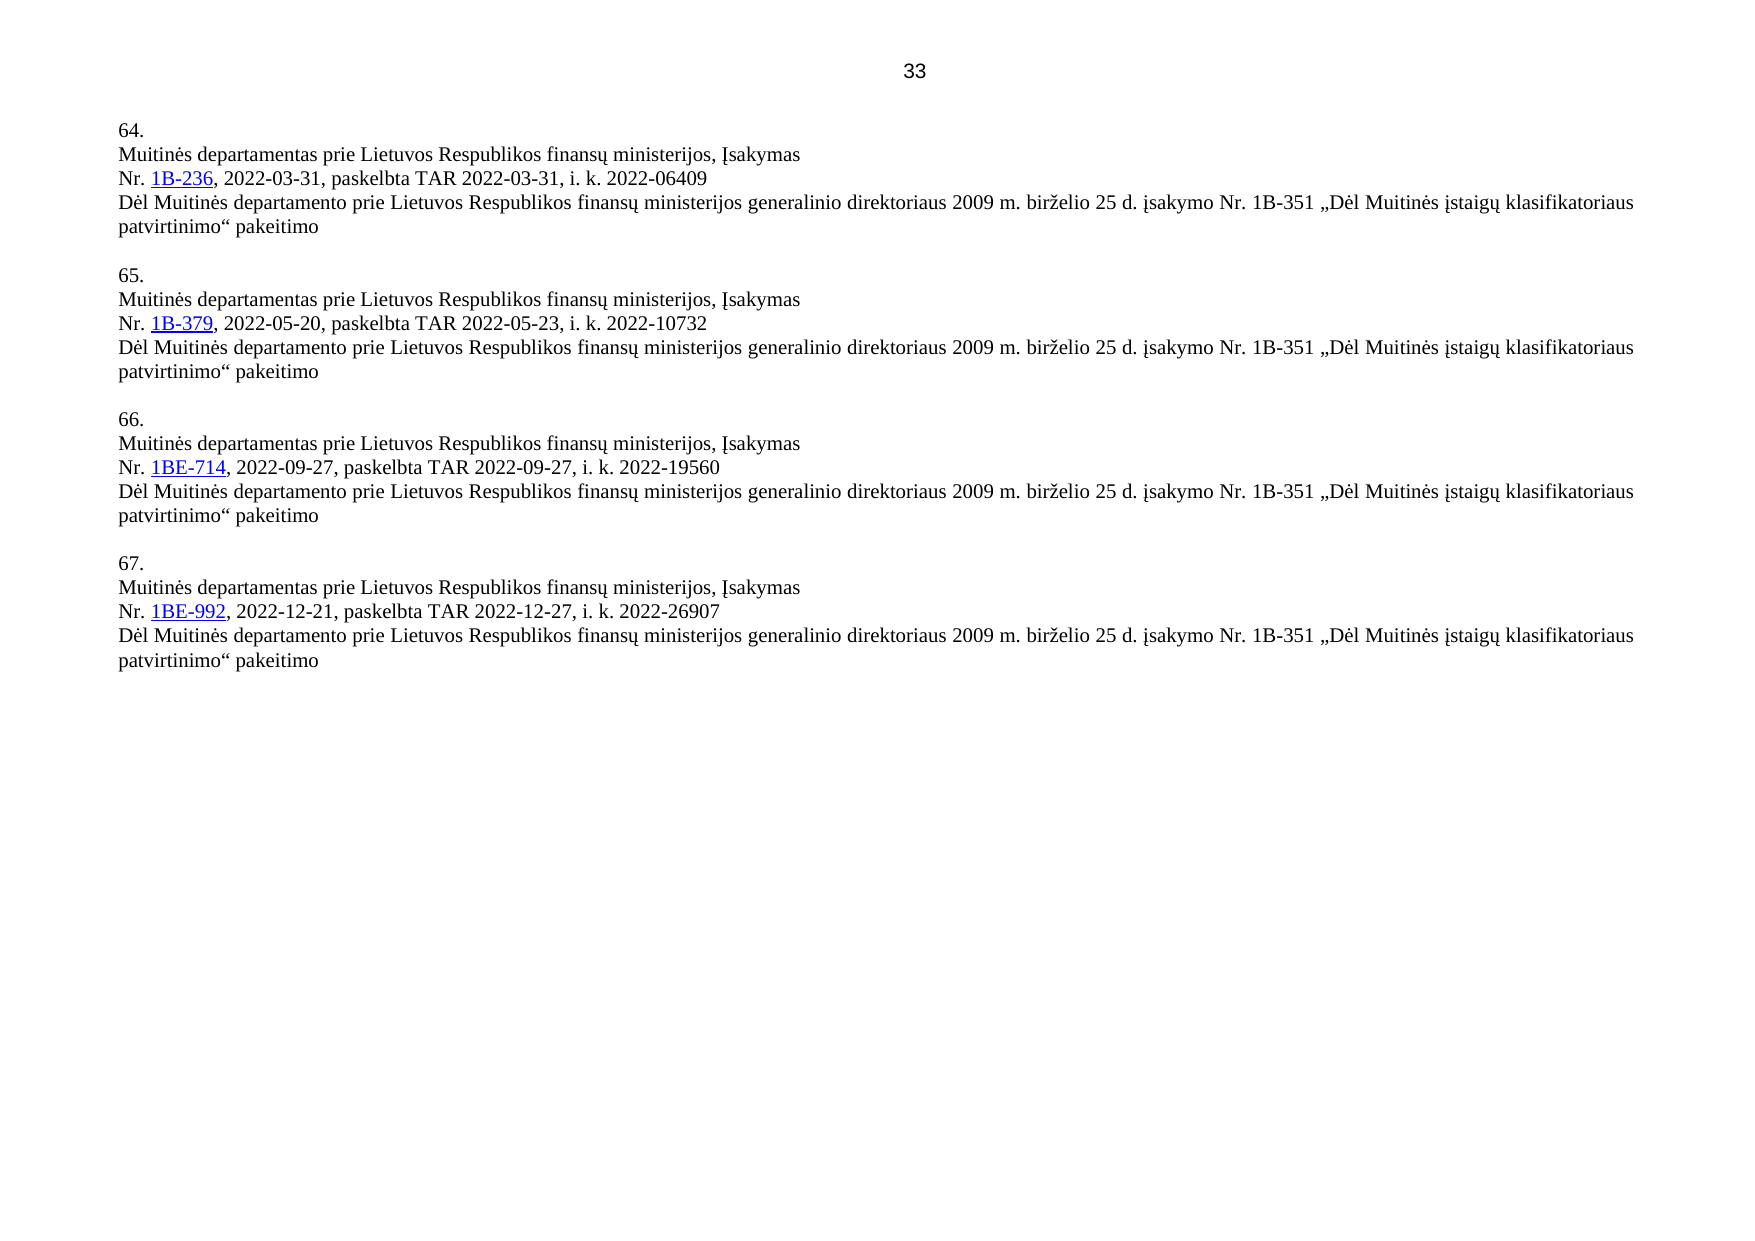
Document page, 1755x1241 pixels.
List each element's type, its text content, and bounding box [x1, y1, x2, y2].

text Muitinės departamentas prie Lietuvos Respublikos finansų ministerijos, Įsakymas [118, 287, 1636, 311]
text 65. [118, 262, 1636, 287]
text Nr. 1B-379, 2022-05-20, paskelbta TAR 2022-05-23, i. k. 2022-10732 [118, 311, 1636, 335]
text 66. [118, 407, 1636, 431]
text Dėl Muitinės departamento prie Lietuvos Respublikos finansų ministerijos generalinio direktoriaus 2009 m. birželio 25 d. įsakymo Nr. 1B-351 „Dėl Muitinės įstaigų klasifikatoriaus patvirtinimo“ pakeitimo [118, 190, 1636, 238]
text Nr. 1BE-714, 2022-09-27, paskelbta TAR 2022-09-27, i. k. 2022-19560 [118, 455, 1636, 479]
text Muitinės departamentas prie Lietuvos Respublikos finansų ministerijos, Įsakymas [118, 431, 1636, 455]
text Nr. 1B-236, 2022-03-31, paskelbta TAR 2022-03-31, i. k. 2022-06409 [118, 166, 1636, 190]
text Dėl Muitinės departamento prie Lietuvos Respublikos finansų ministerijos generalinio direktoriaus 2009 m. birželio 25 d. įsakymo Nr. 1B-351 „Dėl Muitinės įstaigų klasifikatoriaus patvirtinimo“ pakeitimo [118, 335, 1636, 383]
text Muitinės departamentas prie Lietuvos Respublikos finansų ministerijos, Įsakymas [118, 142, 1636, 166]
text Nr. 1BE-992, 2022-12-21, paskelbta TAR 2022-12-27, i. k. 2022-26907 [118, 599, 1636, 623]
text Dėl Muitinės departamento prie Lietuvos Respublikos finansų ministerijos generalinio direktoriaus 2009 m. birželio 25 d. įsakymo Nr. 1B-351 „Dėl Muitinės įstaigų klasifikatoriaus patvirtinimo“ pakeitimo [118, 479, 1636, 527]
text 64. [118, 118, 1636, 142]
text 67. [118, 551, 1636, 575]
text Muitinės departamentas prie Lietuvos Respublikos finansų ministerijos, Įsakymas [118, 575, 1636, 599]
text Dėl Muitinės departamento prie Lietuvos Respublikos finansų ministerijos generalinio direktoriaus 2009 m. birželio 25 d. įsakymo Nr. 1B-351 „Dėl Muitinės įstaigų klasifikatoriaus patvirtinimo“ pakeitimo [118, 623, 1636, 672]
